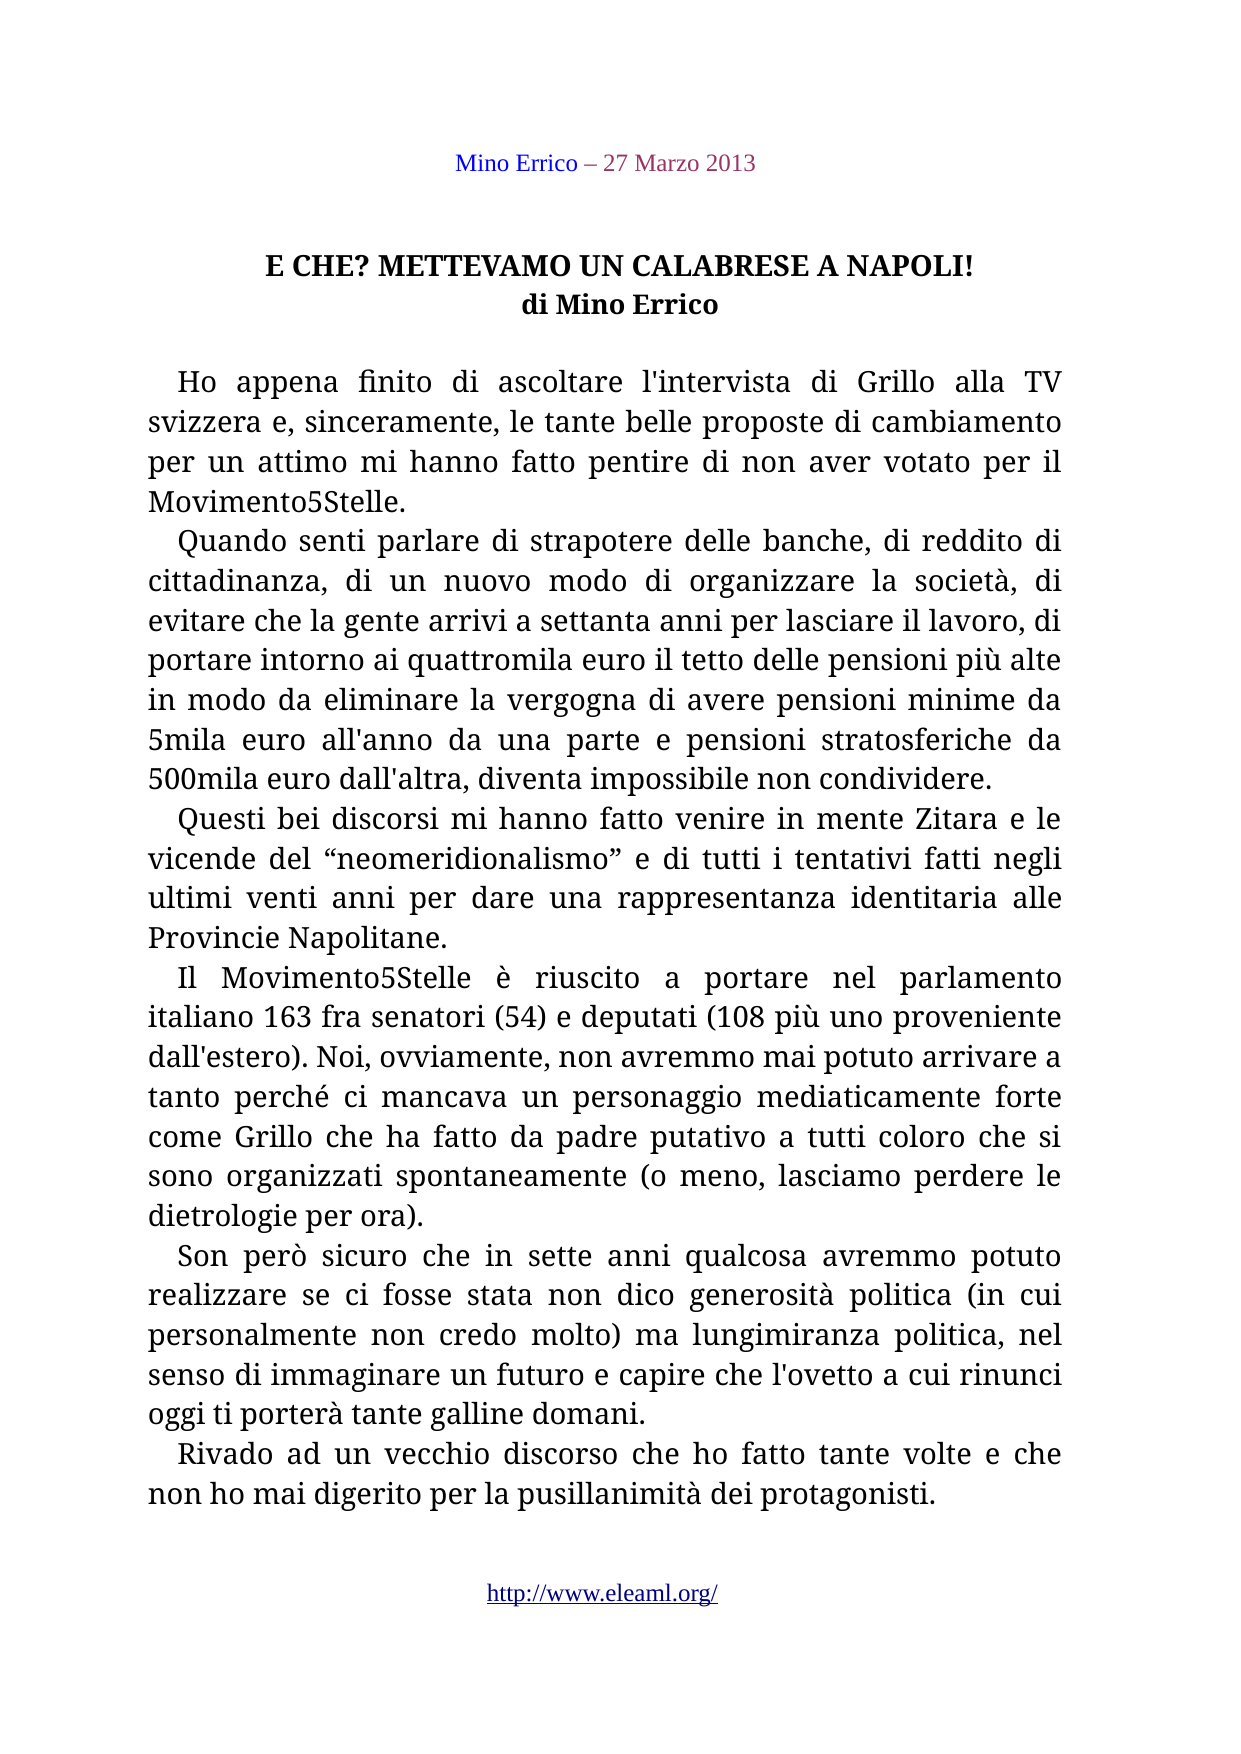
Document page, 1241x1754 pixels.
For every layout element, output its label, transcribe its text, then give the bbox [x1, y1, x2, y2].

text Ho appena finito di ascoltare l'intervista di Grillo alla TV svizzera e, sinceramente, le tante belle proposte di cambiamento per un attimo mi hanno fatto pentire di non aver votato per il Movimento5Stelle. [148, 362, 1063, 521]
text E CHE? METTEVAMO UN CALABRESE A NAPOLI! [148, 246, 1063, 285]
text Rivado ad un vecchio discorso che ho fatto tante volte e che non ho mai digerito per la pusillanimità dei protagonisti. [148, 1433, 1063, 1513]
text di Mino Errico [148, 285, 1063, 322]
text Questi bei discorsi mi hanno fatto venire in mente Zitara e le vicende del “neomeridionalismo” e di tutti i tentativi fatti negli ultimi venti anni per dare una rappresentanza identitaria alle Provincie Napolitane. [148, 798, 1063, 957]
text Il Movimento5Stelle è riuscito a portare nel parlamento italiano 163 fra senatori (54) e deputati (108 più uno proveniente dall'estero). Noi, ovviamente, non avremmo mai potuto arrivare a tanto perché ci mancava un personaggio mediaticamente forte come Grillo che ha fatto da padre putativo a tutti coloro che si sono organizzati spontaneamente (o meno, lasciamo perdere le dietrologie per ora). [148, 957, 1063, 1235]
text Son però sicuro che in sette anni qualcosa avremmo potuto realizzare se ci fosse stata non dico generosità politica (in cui personalmente non credo molto) ma lungimiranza politica, nel senso di immaginare un futuro e capire che l'ovetto a cui rinunci oggi ti porterà tante galline domani. [148, 1235, 1063, 1433]
text Quando senti parlare di strapotere delle banche, di reddito di cittadinanza, di un nuovo modo di organizzare la società, di evitare che la gente arrivi a settanta anni per lasciare il lavoro, di portare intorno ai quattromila euro il tetto delle pensioni più alte in modo da eliminare la vergogna di avere pensioni minime da 5mila euro all'anno da una parte e pensioni stratosferiche da 500mila euro dall'altra, diventa impossibile non condividere. [148, 521, 1063, 798]
